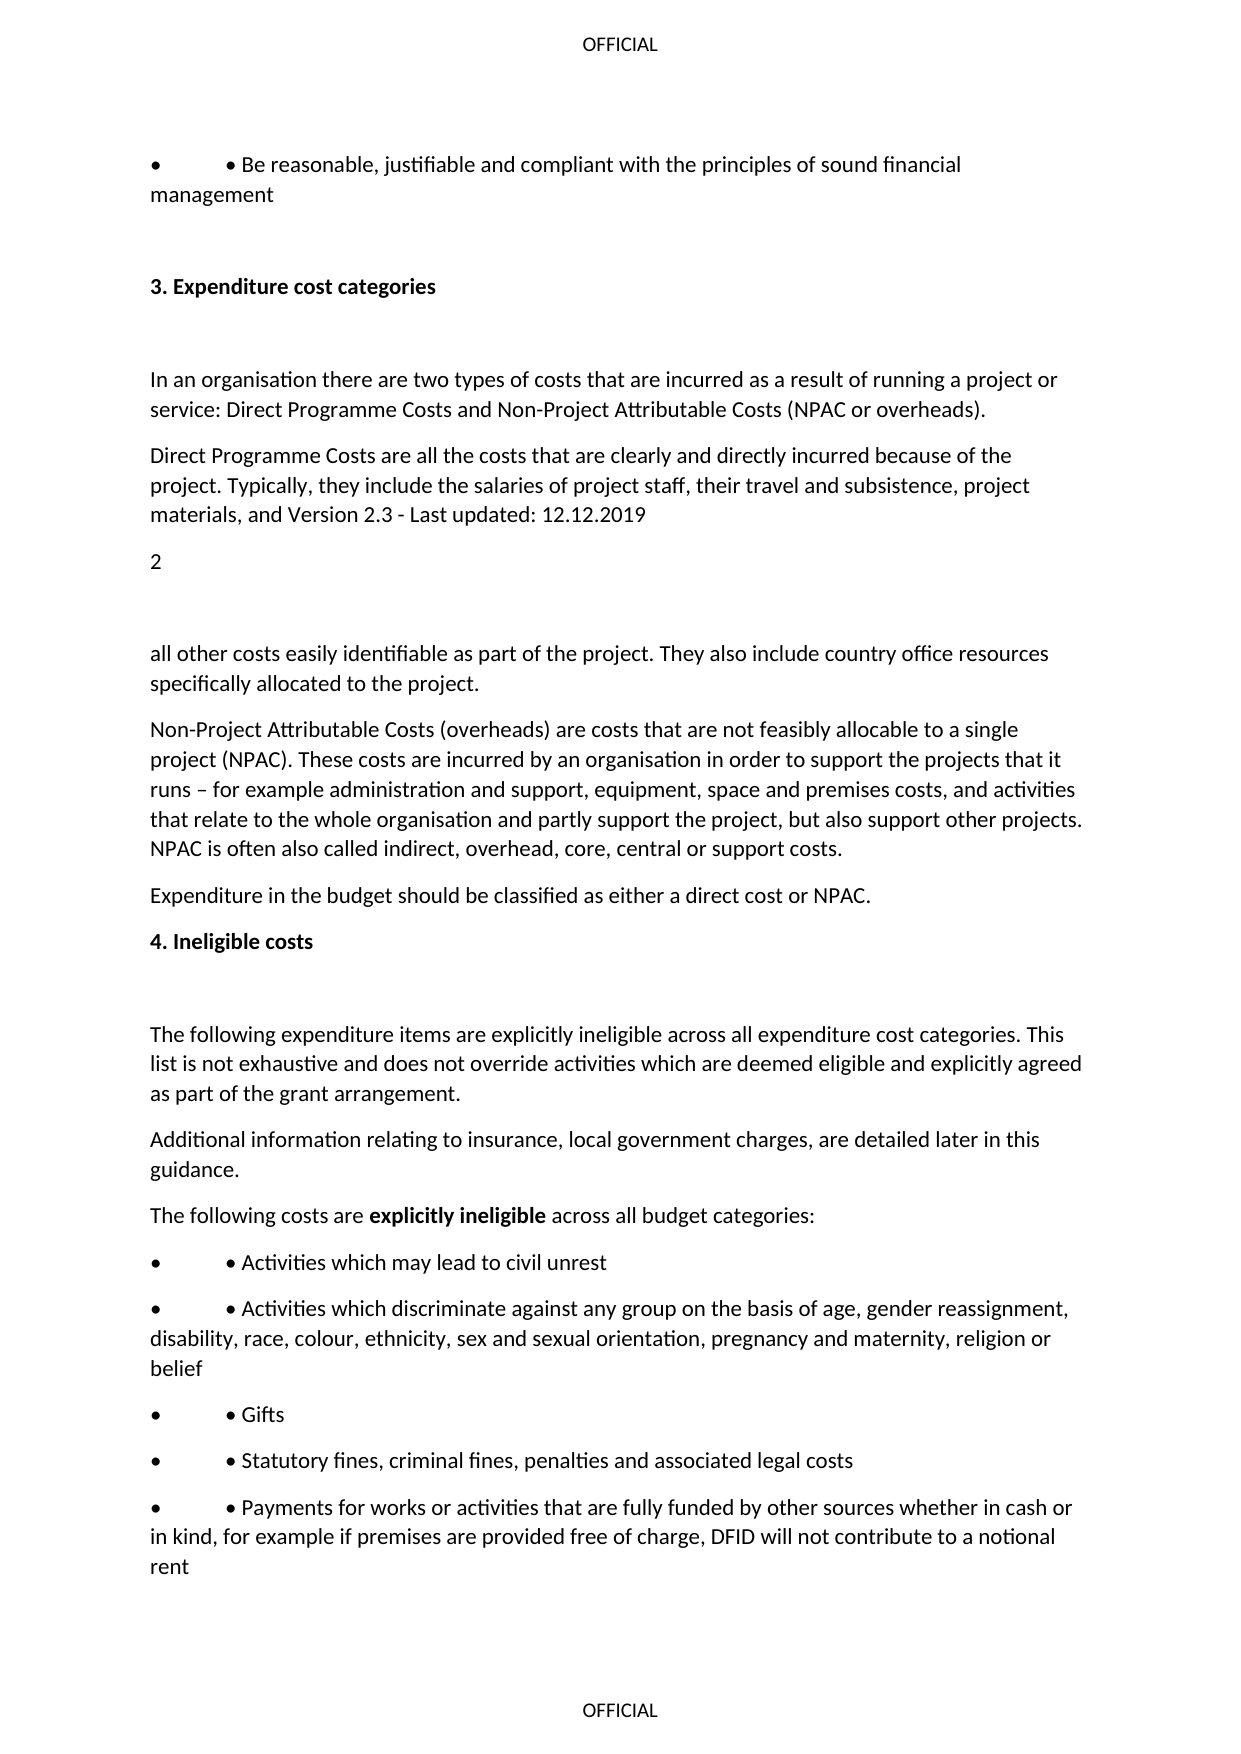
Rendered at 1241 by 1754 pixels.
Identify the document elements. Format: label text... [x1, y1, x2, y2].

text all other costs easily identifiable as part of the project. They also include country office resources specifically allocated to the project. [150, 639, 1090, 697]
text In an organisation there are two types of costs that are incurred as a result of running a project or service: Direct Programme Costs and Non-Project Attributable Costs (NPAC or overheads). [150, 365, 1090, 423]
text Expenditure in the budget should be classified as either a direct cost or NPAC. [150, 881, 1090, 909]
list • Statutory fines, criminal fines, penalties and associated legal costs [150, 1446, 1090, 1474]
list • Be reasonable, justifiable and compliant with the principles of sound financial management [150, 150, 1090, 208]
list • Gifts [150, 1400, 1090, 1428]
text Non-Project Attributable Costs (overheads) are costs that are not feasibly allocable to a single project (NPAC). These costs are incurred by an organisation in order to support the projects that it runs – for example administration and support, equipment, space and premises costs, and activities that relate to the whole organisation and partly support the project, but also support other projects. NPAC is often also called indirect, overhead, core, central or support costs. [150, 716, 1090, 862]
list • Activities which may lead to civil unrest [150, 1248, 1090, 1276]
list • Activities which discriminate against any group on the basis of age, gender reassignment, disability, race, colour, ethnicity, sex and sexual orientation, pregnancy and maternity, religion or belief [150, 1294, 1090, 1382]
text 4. Ineligible costs [150, 927, 1090, 955]
text 2 [150, 547, 1090, 575]
text The following expenditure items are explicitly ineligible across all expenditure cost categories. This list is not exhaustive and does not override activities which are deemed eligible and explicitly agreed as part of the grant arrangement. [150, 1020, 1090, 1107]
text The following costs are explicitly ineligible across all budget categories: [150, 1202, 1090, 1229]
text Direct Programme Costs are all the costs that are clearly and directly incurred because of the project. Typically, they include the salaries of project staff, their travel and subsistence, project materials, and Version 2.3 - Last updated: 12.12.2019 [150, 441, 1090, 528]
text Additional information relating to insurance, local government charges, are detailed later in this guidance. [150, 1126, 1090, 1183]
list • Payments for works or activities that are fully funded by other sources whether in cash or in kind, for example if premises are provided free of charge, DFID will not contribute to a notional rent [150, 1493, 1090, 1580]
text 3. Expenditure cost categories [150, 272, 1090, 300]
